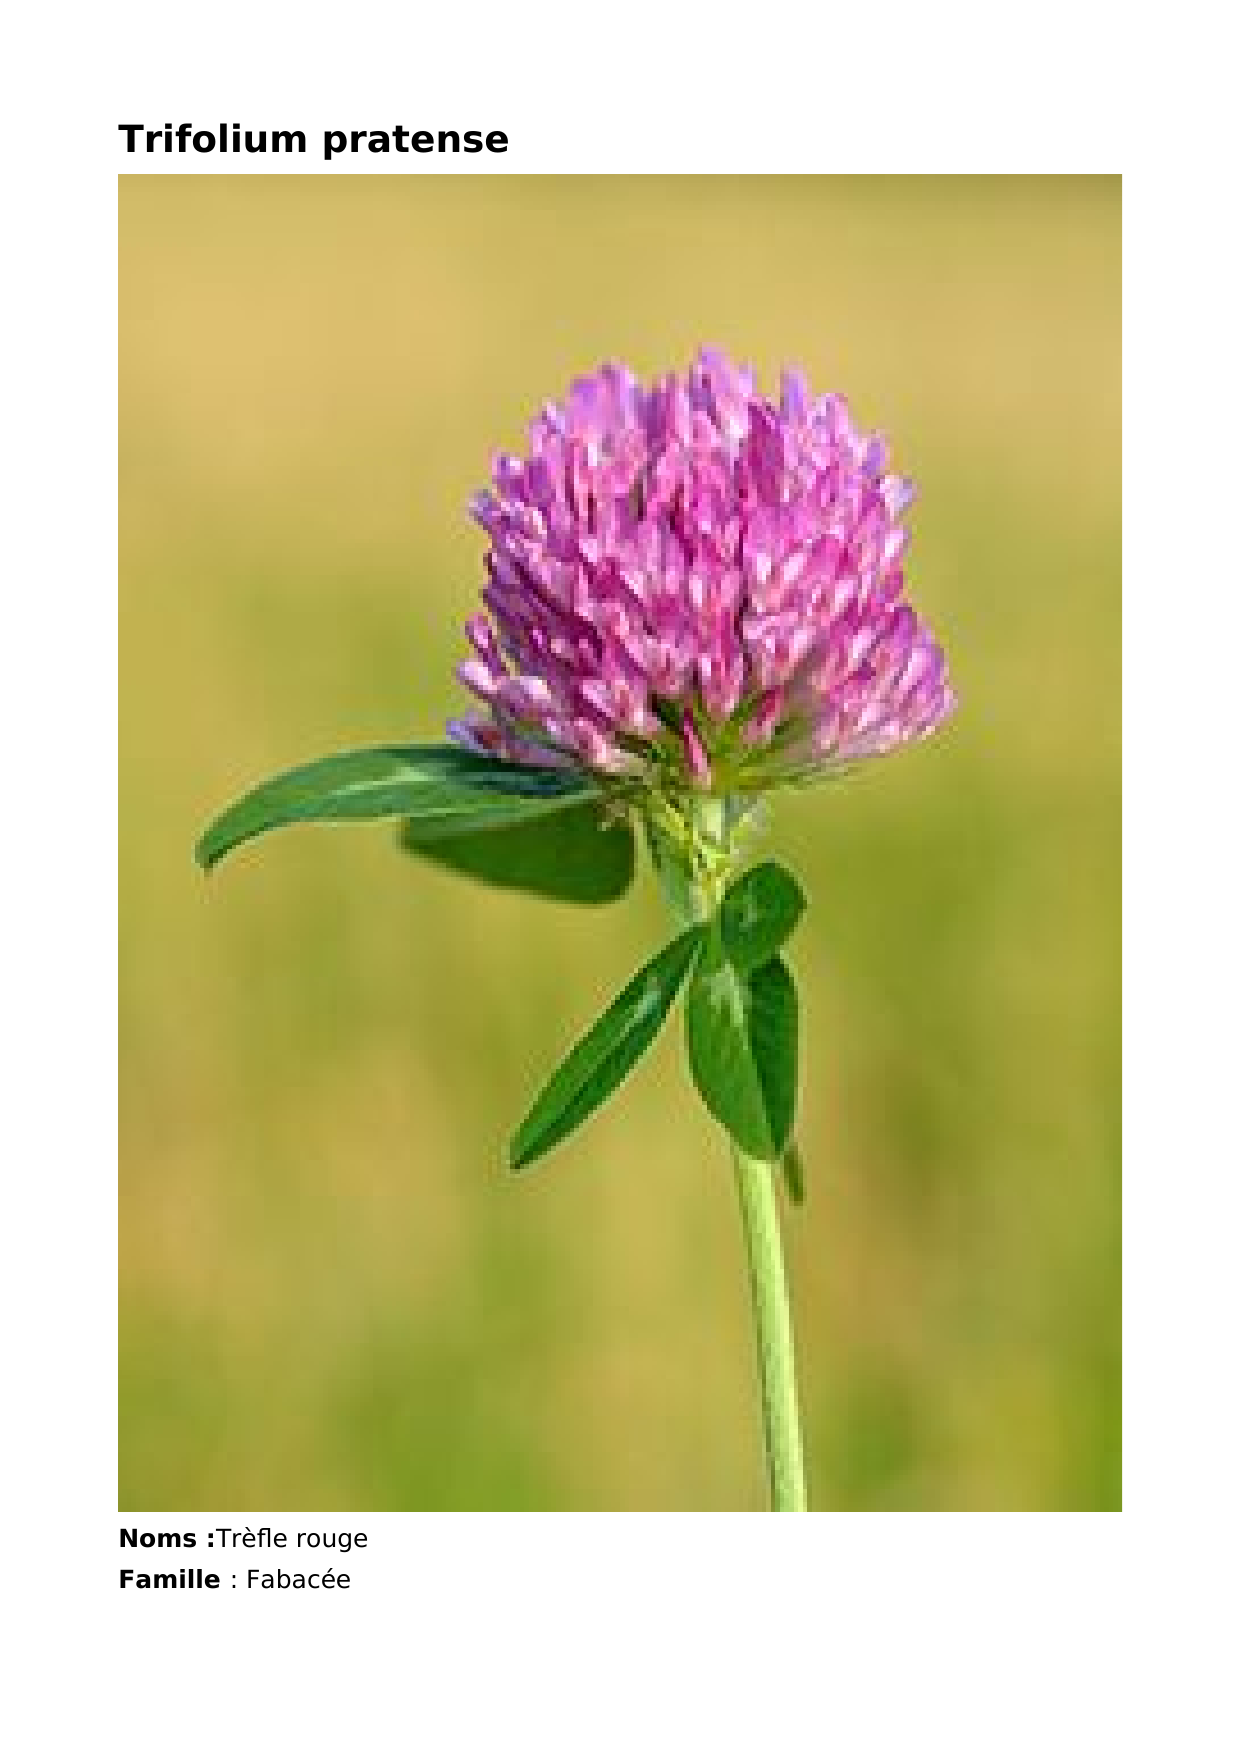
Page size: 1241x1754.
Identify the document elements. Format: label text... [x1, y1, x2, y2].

text Noms :Trèfle rouge [118, 1524, 1122, 1553]
picture [118, 174, 1123, 1512]
subtitle Trifolium pratense [118, 118, 1122, 162]
text Famille : Fabacée [118, 1566, 1122, 1595]
